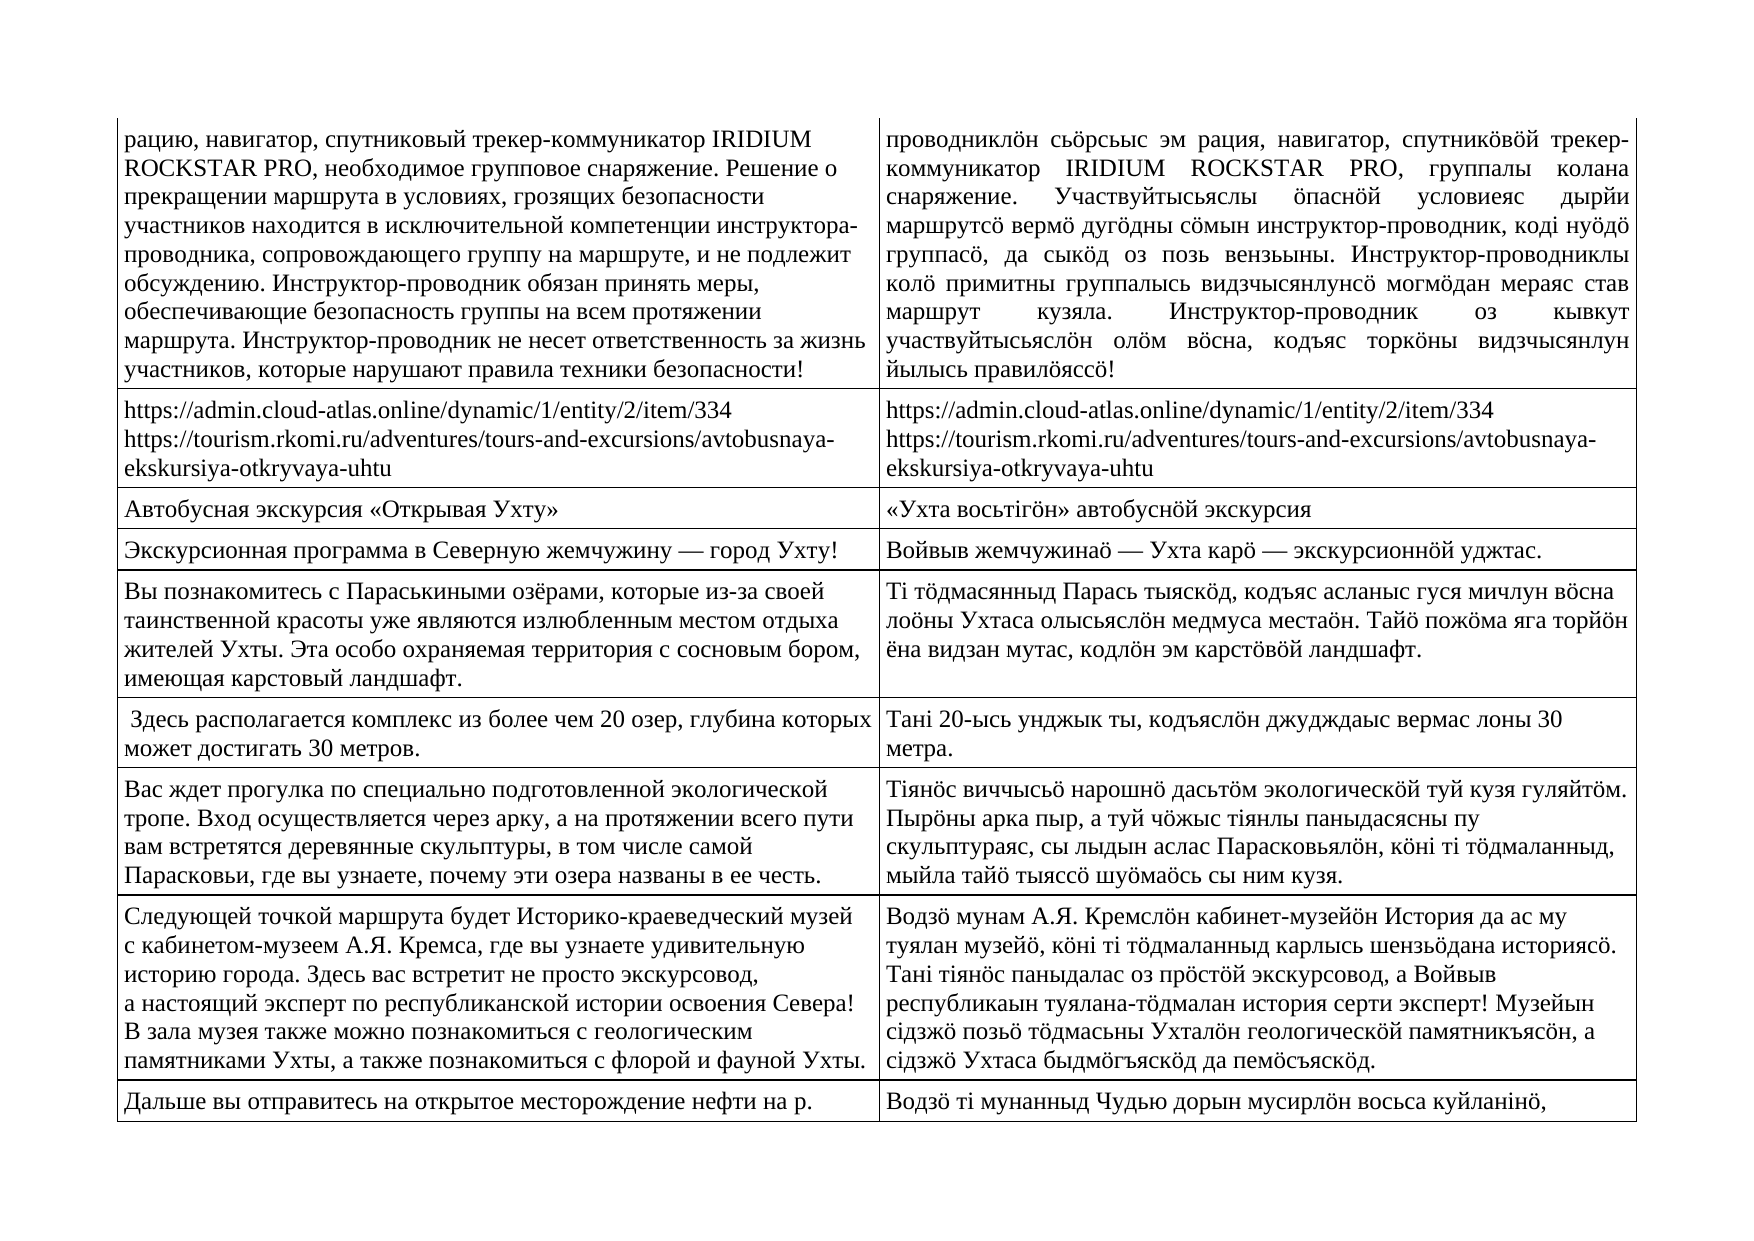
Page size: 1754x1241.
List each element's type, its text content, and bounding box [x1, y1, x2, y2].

table_cell Водзӧ ті мунанныд Чудью дорын мусирлӧн восьса куйланінӧ, [880, 1081, 1636, 1121]
table_cell Следующей точкой маршрута будет Историко-краеведческий музей с кабинетом-музеем А.Я. Кремса, где вы узнаете удивительную историю города. Здесь вас встретит не просто экскурсовод, а настоящий эксперт по республиканской истории освоения Севера! В зала музея также можно познакомиться с геологическим памятниками Ухты, а также познакомиться с флорой и фауной Ухты. [118, 896, 879, 1079]
table_cell Вас ждет прогулка по специально подготовленной экологической тропе. Вход осуществляется через арку, а на протяжении всего пути вам встретятся деревянные скульптуры, в том числе самой Парасковьи, где вы узнаете, почему эти озера названы в ее честь. [118, 768, 879, 894]
table_cell Автобусная экскурсия «Открывая Ухту» [118, 488, 879, 528]
table_cell Ті тӧдмасянныд Парась тыяскӧд, кодъяс асланыс гуся мичлун вӧсна лоӧны Ухтаса олысьяслӧн медмуса местаӧн. Тайӧ пожӧма яга торйӧн ёна видзан мутас, кодлӧн эм карстӧвӧй ландшафт. [880, 571, 1636, 697]
table_cell Войвыв жемчужинаӧ — Ухта карӧ — экскурсионнӧй уджтас. [880, 529, 1636, 569]
table_cell https://admin.cloud-atlas.online/dynamic/1/entity/2/item/334 https://tourism.rkomi.ru/adventures/tours-and-excursions/avtobusnaya-ekskursiya-otkryvaya-uhtu [118, 389, 879, 487]
table_cell проводниклӧн сьӧрсьыс эм рация, навигатор, спутникӧвӧй трекер-коммуникатор IRIDIUM ROCKSTAR PRO, группалы колана снаряжение. Участвуйтысьяслы ӧпаснӧй условиеяс дырйи маршрутсӧ вермӧ дугӧдны сӧмын инструктор-проводник, коді нуӧдӧ группасӧ, да сыкӧд оз позь вензьыны. Инструктор-проводниклы колӧ примитны группалысь видзчысянлунсӧ могмӧдан мераяс став маршрут кузяла. Инструктор-проводник оз кывкут участвуйтысьяслӧн олӧм вӧсна, кодъяс торкӧны видзчысянлун йылысь правилӧяссӧ! [880, 118, 1636, 388]
table_cell https://admin.cloud-atlas.online/dynamic/1/entity/2/item/334 https://tourism.rkomi.ru/adventures/tours-and-excursions/avtobusnaya-ekskursiya-otkryvaya-uhtu [880, 389, 1636, 487]
table_cell «Ухта восьтігӧн» автобуснӧй экскурсия [880, 488, 1636, 528]
table_cell Тіянӧс виччысьӧ нарошнӧ дасьтӧм экологическӧй туй кузя гуляйтӧм. Пырӧны арка пыр, а туй чӧжыс тіянлы паныдасясны пу скульптураяс, сы лыдын аслас Парасковьялӧн, кӧні ті тӧдмаланныд, мыйла тайӧ тыяссӧ шуӧмаӧсь сы ним кузя. [880, 768, 1636, 894]
table_cell Экскурсионная программа в Северную жемчужину — город Ухту! [118, 529, 879, 569]
table_cell Вы познакомитесь с Параськиными озёрами, которые из-за своей таинственной красоты уже являются излюбленным местом отдыха жителей Ухты. Эта особо охраняемая территория с сосновым бором, имеющая карстовый ландшафт. [118, 571, 879, 697]
table_cell Тані 20-ысь унджык ты, кодъяслӧн джудждаыс вермас лоны 30 метра. [880, 698, 1636, 767]
table_cell Здесь располагается комплекс из более чем 20 озер, глубина которых может достигать 30 метров. [118, 698, 879, 767]
table_cell Дальше вы отправитесь на открытое месторождение нефти на р. [118, 1081, 879, 1121]
table_cell Водзӧ мунам А.Я. Кремслӧн кабинет-музейӧн История да ас му туялан музейӧ, кӧні ті тӧдмаланныд карлысь шензьӧдана историясӧ. Тані тіянӧс паныдалас оз прӧстӧй экскурсовод, а Войвыв республикаын туялана-тӧдмалан история серти эксперт! Музейын сідзжӧ позьӧ тӧдмасьны Ухталӧн геологическӧй памятникъясӧн, а сідзжӧ Ухтаса быдмӧгъяскӧд да пемӧсъяскӧд. [880, 896, 1636, 1079]
table_cell рацию, навигатор, спутниковый трекер-коммуникатор IRIDIUM ROCKSTAR PRO, необходимое групповое снаряжение. Решение о прекращении маршрута в условиях, грозящих безопасности участников находится в исключительной компетенции инструктора-проводника, сопровождающего группу на маршруте, и не подлежит обсуждению. Инструктор-проводник обязан принять меры, обеспечивающие безопасность группы на всем протяжении маршрута. Инструктор-проводник не несет ответственность за жизнь участников, которые нарушают правила техники безопасности! [118, 118, 879, 388]
